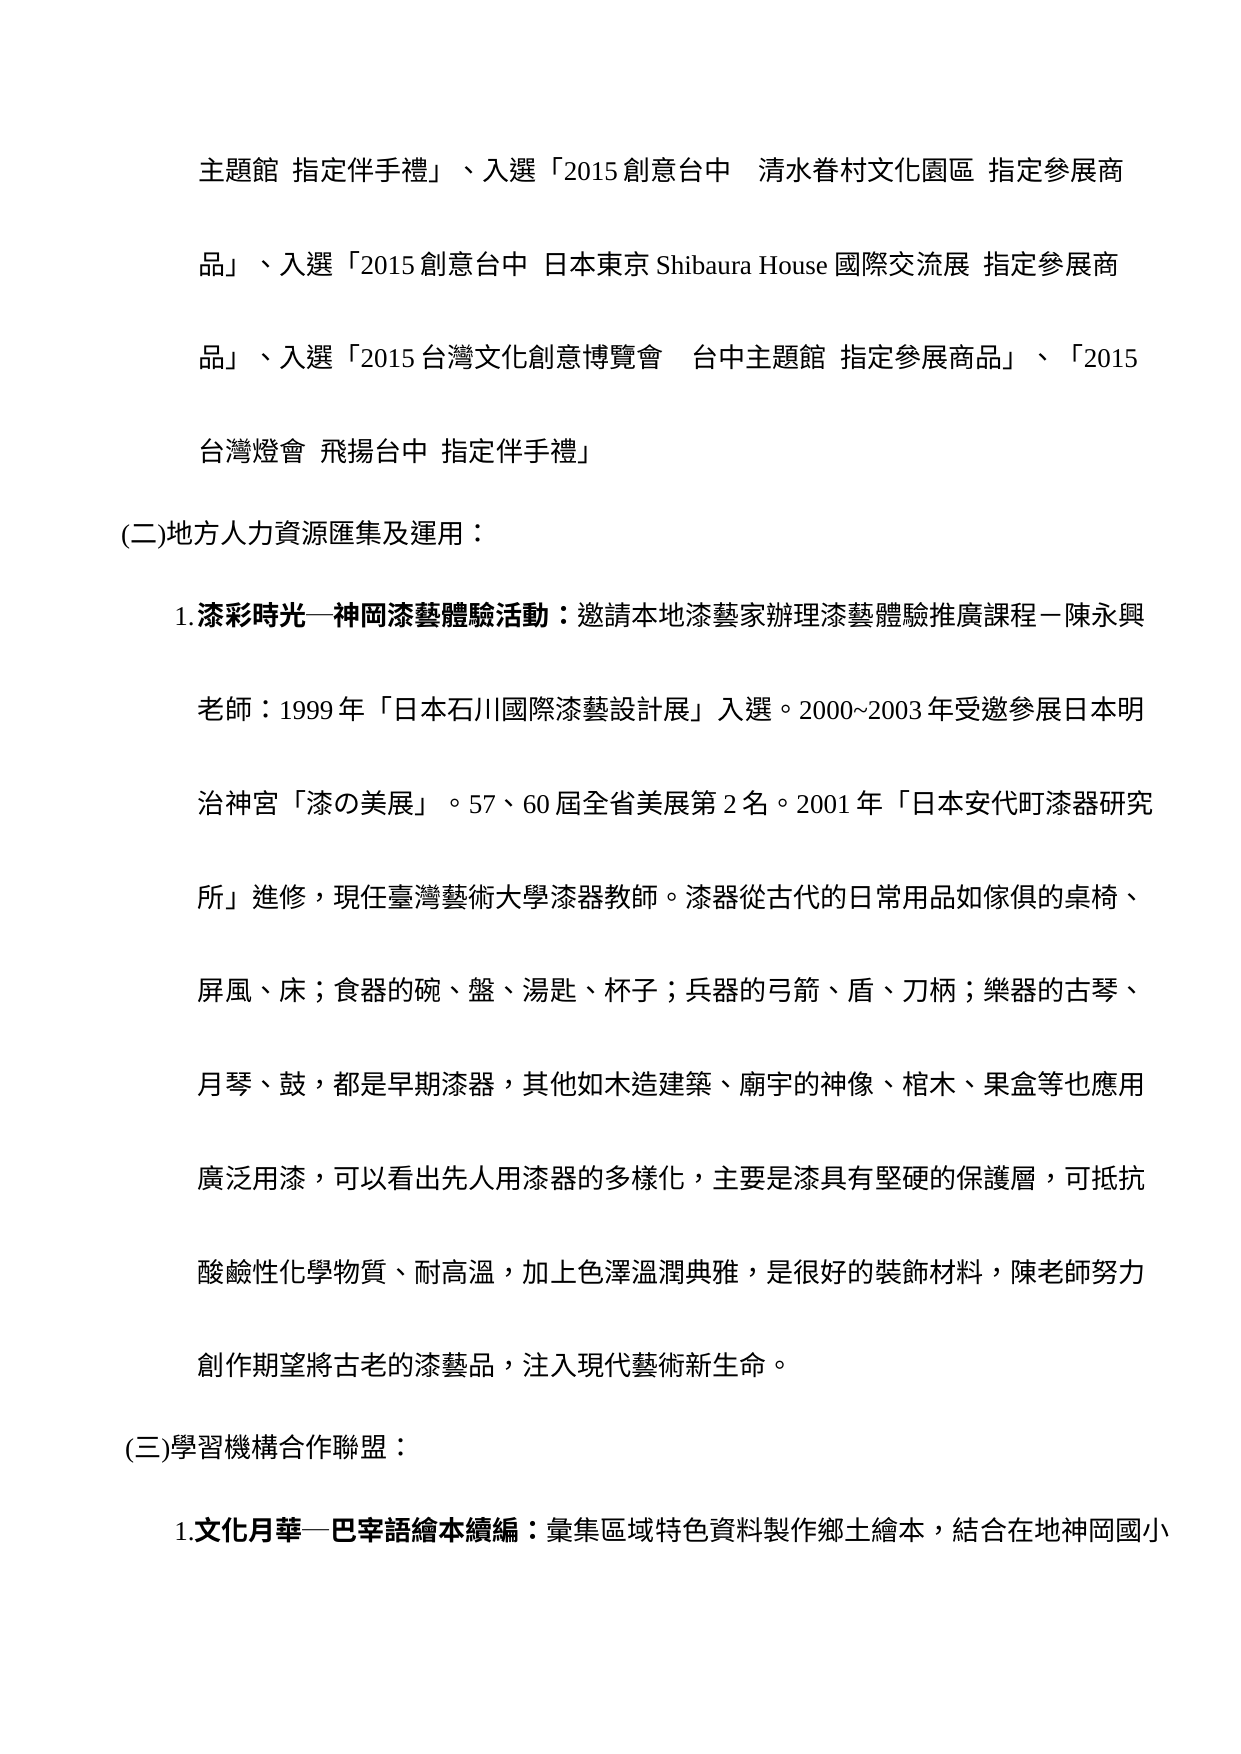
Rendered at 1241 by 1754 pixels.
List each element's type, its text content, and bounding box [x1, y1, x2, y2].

text 1. 漆彩時光─神岡漆藝體驗活動：邀請本地漆藝家辦理漆藝體驗推廣課程－陳永興老師：1999年「日本石川國際漆藝設計展」入選。2000~2003年受邀參展日本明治神宮「漆の美展」。57、60屆全省美展第2名。2001年「日本安代町漆器研究所」進修，現任臺灣藝術大學漆器教師。漆器從古代的日常用品如傢俱的桌椅、屏風、床；食器的碗、盤、湯匙、杯子；兵器的弓箭、盾、刀柄；樂器的古琴、月琴、鼓，都是早期漆器，其他如木造建築、廟宇的神像、棺木、果盒等也應用廣泛用漆，可以看出先人用漆器的多樣化，主要是漆具有堅硬的保護層，可抵抗酸鹼性化學物質、耐高溫，加上色澤溫潤典雅，是很好的裝飾材料，陳老師努力創作期望將古老的漆藝品，注入現代藝術新生命。 [174, 572, 1169, 1385]
text (三)學習機構合作聯盟： [71, 1404, 1169, 1467]
text (二)地方人力資源匯集及運用： [121, 490, 1169, 553]
text 1.文化月華─巴宰語繪本續編：彙集區域特色資料製作鄉土繪本，結合在地神岡國小 [174, 1487, 1169, 1549]
text 主題館 指定伴手禮」、入選「2015創意台中 清水眷村文化園區 指定參展商品」、入選「2015創意台中 日本東京Shibaura House 國際交流展 指定參展商品」、入選「2015台灣文化創意博覽會 台中主題館 指定參展商品」、「2015台灣燈會 飛揚台中 指定伴手禮」 [171, 127, 1169, 471]
